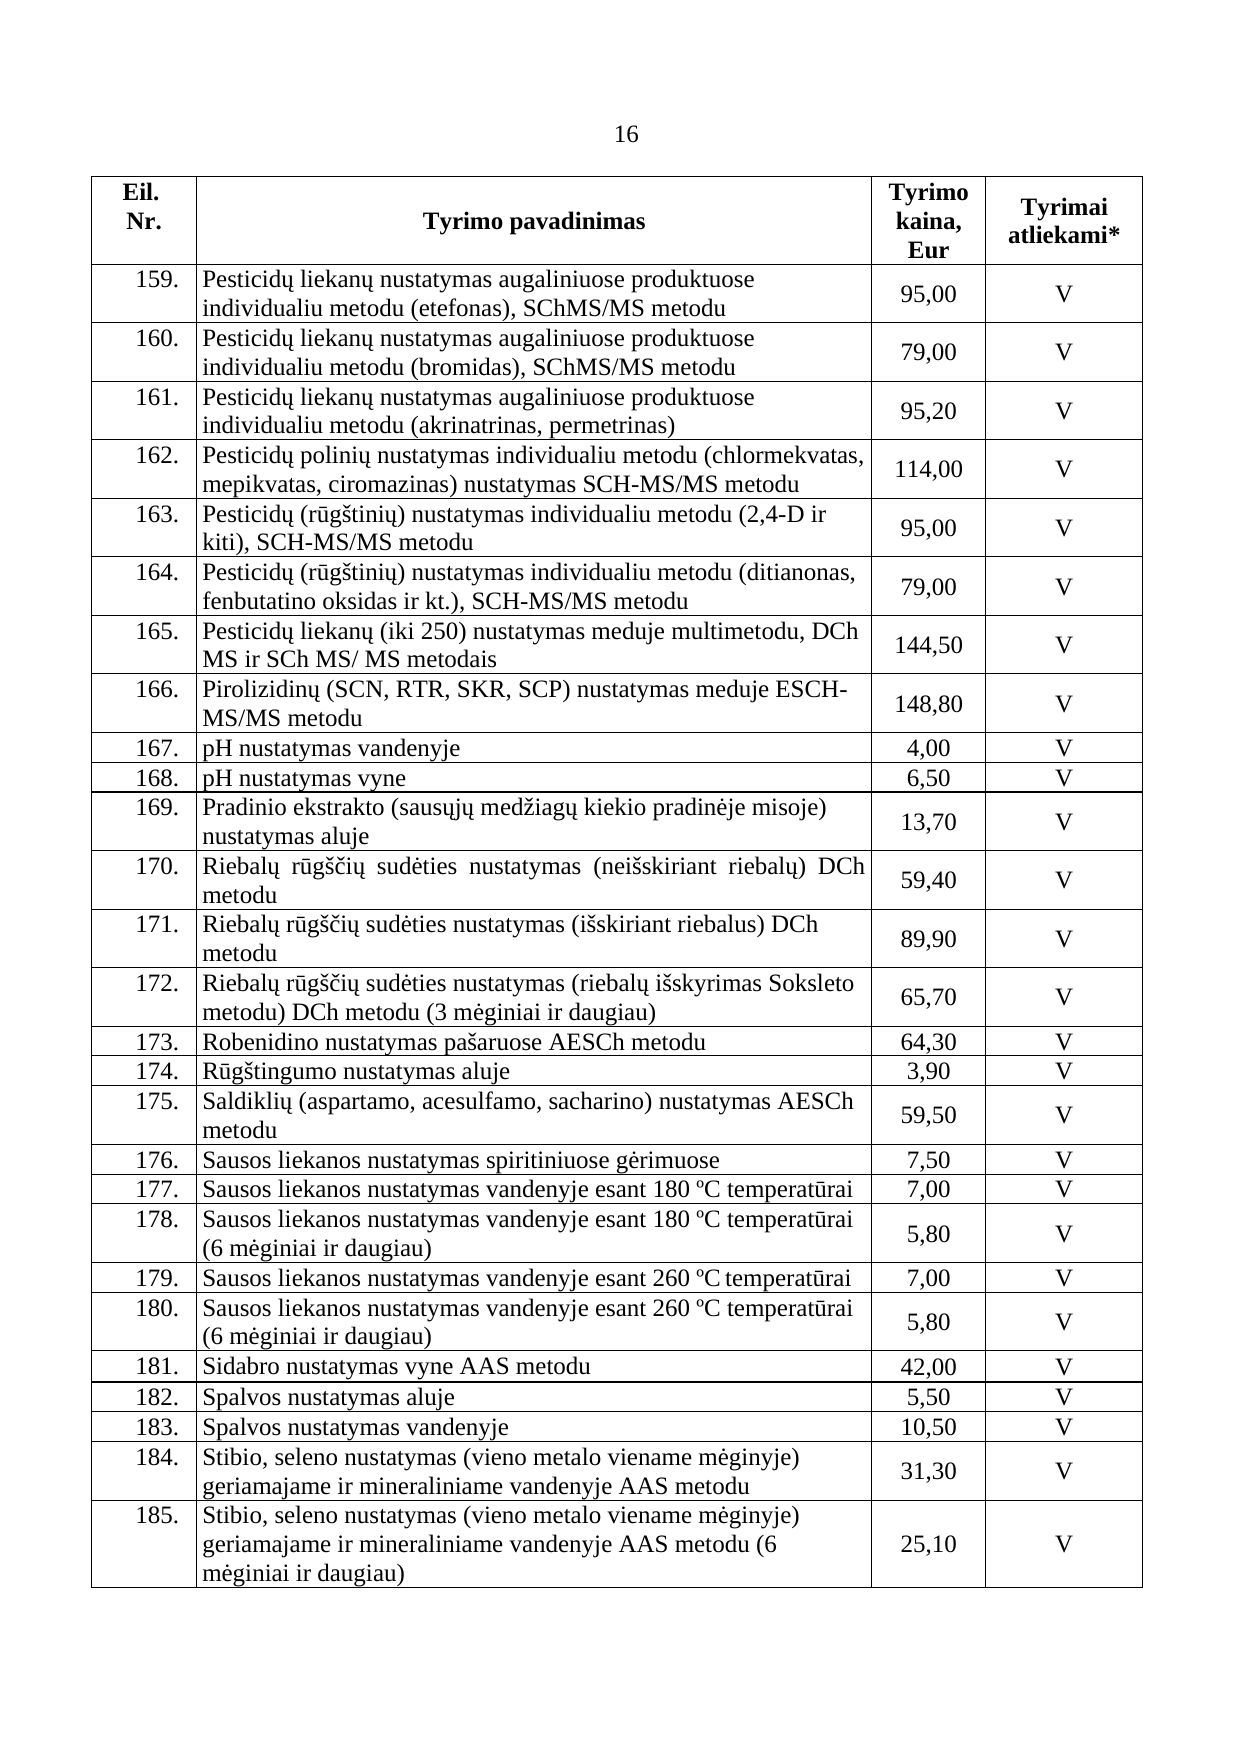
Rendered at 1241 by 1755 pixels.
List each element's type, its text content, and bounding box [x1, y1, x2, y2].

table_cell 163. [92, 499, 196, 556]
table_cell 177. [92, 1175, 196, 1203]
table_cell V [986, 265, 1142, 322]
table_cell Sidabro nustatymas vyne AAS metodu [197, 1351, 871, 1381]
table_cell 5,50 [872, 1383, 985, 1411]
table_cell 95,20 [872, 382, 985, 439]
table_cell V [986, 323, 1142, 381]
table_cell 180. [92, 1293, 196, 1350]
table_cell Pesticidų liekanų (iki 250) nustatymas meduje multimetodu, DCh MS ir SCh MS/ MS metodais [197, 616, 871, 673]
table_cell Rūgštingumo nustatymas aluje [197, 1056, 871, 1085]
table_cell 176. [92, 1145, 196, 1173]
table_cell 7,00 [872, 1263, 985, 1292]
table_cell 114,00 [872, 440, 985, 498]
table_cell 166. [92, 674, 196, 732]
table_cell 161. [92, 382, 196, 439]
table_cell pH nustatymas vyne [197, 763, 871, 791]
table_cell V [986, 1442, 1142, 1499]
table_cell 170. [92, 851, 196, 908]
table_cell Spalvos nustatymas vandenyje [197, 1412, 871, 1441]
table_cell 162. [92, 440, 196, 498]
table_cell 31,30 [872, 1442, 985, 1499]
table_cell 4,00 [872, 733, 985, 762]
table_cell V [986, 968, 1142, 1026]
table_cell 169. [92, 793, 196, 850]
table_header Tyrimo kaina, Eur [872, 177, 985, 263]
table_cell 3,90 [872, 1056, 985, 1085]
table_cell 168. [92, 763, 196, 791]
table_cell Sausos liekanos nustatymas spiritiniuose gėrimuose [197, 1145, 871, 1173]
table_cell 165. [92, 616, 196, 673]
table_cell V [986, 1027, 1142, 1055]
table_cell 10,50 [872, 1412, 985, 1441]
table_cell V [986, 1056, 1142, 1085]
table_header Eil. Nr. [92, 177, 196, 263]
table_cell 59,50 [872, 1086, 985, 1144]
table_cell 181. [92, 1351, 196, 1381]
table_cell 174. [92, 1056, 196, 1085]
table_cell Pesticidų liekanų nustatymas augaliniuose produktuose individualiu metodu (etefonas), SChMS/MS metodu [197, 265, 871, 322]
table_cell Riebalų rūgščių sudėties nustatymas (išskiriant riebalus) DCh metodu [197, 910, 871, 967]
table_cell Stibio, seleno nustatymas (vieno metalo viename mėginyje) geriamajame ir mineraliniame vandenyje AAS metodu (6 mėginiai ir daugiau) [197, 1501, 871, 1587]
table_cell Pirolizidinų (SCN, RTR, SKR, SCP) nustatymas meduje ESCH-MS/MS metodu [197, 674, 871, 732]
table_cell V [986, 1412, 1142, 1441]
table_cell V [986, 1204, 1142, 1262]
table_cell Sausos liekanos nustatymas vandenyje esant 260 ºC temperatūrai [197, 1263, 871, 1292]
table_cell Pesticidų polinių nustatymas individualiu metodu (chlormekvatas, mepikvatas, ciromazinas) nustatymas SCH-MS/MS metodu [197, 440, 871, 498]
table_cell 184. [92, 1442, 196, 1499]
table_cell V [986, 1351, 1142, 1381]
table_cell 182. [92, 1383, 196, 1411]
table_cell 144,50 [872, 616, 985, 673]
table_header Tyrimai atliekami* [986, 177, 1142, 263]
table_cell pH nustatymas vandenyje [197, 733, 871, 762]
table_cell V [986, 1086, 1142, 1144]
table_cell Pesticidų (rūgštinių) nustatymas individualiu metodu (ditianonas, fenbutatino oksidas ir kt.), SCH-MS/MS metodu [197, 557, 871, 615]
table_cell V [986, 1263, 1142, 1292]
table_cell V [986, 440, 1142, 498]
table_cell 164. [92, 557, 196, 615]
table_cell 7,50 [872, 1145, 985, 1173]
table_cell 175. [92, 1086, 196, 1144]
table_cell 42,00 [872, 1351, 985, 1381]
table_cell V [986, 1501, 1142, 1587]
table_cell 172. [92, 968, 196, 1026]
table_cell 65,70 [872, 968, 985, 1026]
table_cell 25,10 [872, 1501, 985, 1587]
table_cell V [986, 1145, 1142, 1173]
table_cell Pesticidų liekanų nustatymas augaliniuose produktuose individualiu metodu (akrinatrinas, permetrinas) [197, 382, 871, 439]
table_cell V [986, 793, 1142, 850]
table_cell Sausos liekanos nustatymas vandenyje esant 180 ºC temperatūrai (6 mėginiai ir daugiau) [197, 1204, 871, 1262]
table_cell 79,00 [872, 323, 985, 381]
table_cell 179. [92, 1263, 196, 1292]
table_cell 59,40 [872, 851, 985, 908]
table_cell Sausos liekanos nustatymas vandenyje esant 180 ºC temperatūrai [197, 1175, 871, 1203]
table_cell V [986, 1175, 1142, 1203]
table_cell 95,00 [872, 265, 985, 322]
table_cell 160. [92, 323, 196, 381]
table_cell 7,00 [872, 1175, 985, 1203]
table_cell Robenidino nustatymas pašaruose AESCh metodu [197, 1027, 871, 1055]
table_cell 79,00 [872, 557, 985, 615]
table_cell 89,90 [872, 910, 985, 967]
table_cell V [986, 499, 1142, 556]
table_cell 64,30 [872, 1027, 985, 1055]
table_cell Stibio, seleno nustatymas (vieno metalo viename mėginyje) geriamajame ir mineraliniame vandenyje AAS metodu [197, 1442, 871, 1499]
table_cell V [986, 733, 1142, 762]
table_cell 95,00 [872, 499, 985, 556]
table_cell 159. [92, 265, 196, 322]
table_cell V [986, 1293, 1142, 1350]
table_cell Pesticidų liekanų nustatymas augaliniuose produktuose individualiu metodu (bromidas), SChMS/MS metodu [197, 323, 871, 381]
table_cell 6,50 [872, 763, 985, 791]
table_cell Saldiklių (aspartamo, acesulfamo, sacharino) nustatymas AESCh metodu [197, 1086, 871, 1144]
table_cell V [986, 382, 1142, 439]
table_cell Sausos liekanos nustatymas vandenyje esant 260 ºC temperatūrai (6 mėginiai ir daugiau) [197, 1293, 871, 1350]
table_cell 171. [92, 910, 196, 967]
table_cell 5,80 [872, 1204, 985, 1262]
table_cell 173. [92, 1027, 196, 1055]
table_cell 178. [92, 1204, 196, 1262]
table_cell 13,70 [872, 793, 985, 850]
table_cell V [986, 910, 1142, 967]
table_cell 5,80 [872, 1293, 985, 1350]
table_cell Pradinio ekstrakto (sausųjų medžiagų kiekio pradinėje misoje) nustatymas aluje [197, 793, 871, 850]
table_header Tyrimo pavadinimas [197, 177, 871, 263]
table_cell 148,80 [872, 674, 985, 732]
table_cell Spalvos nustatymas aluje [197, 1383, 871, 1411]
table_cell Riebalų rūgščių sudėties nustatymas (neišskiriant riebalų) DCh metodu [197, 851, 871, 908]
table_cell V [986, 1383, 1142, 1411]
table_cell 167. [92, 733, 196, 762]
table_cell V [986, 763, 1142, 791]
table_cell 185. [92, 1501, 196, 1587]
table_cell Pesticidų (rūgštinių) nustatymas individualiu metodu (2,4-D ir kiti), SCH-MS/MS metodu [197, 499, 871, 556]
table_cell V [986, 616, 1142, 673]
table_cell 183. [92, 1412, 196, 1441]
table_cell V [986, 557, 1142, 615]
table_cell V [986, 851, 1142, 908]
table_cell V [986, 674, 1142, 732]
table_cell Riebalų rūgščių sudėties nustatymas (riebalų išskyrimas Soksleto metodu) DCh metodu (3 mėginiai ir daugiau) [197, 968, 871, 1026]
